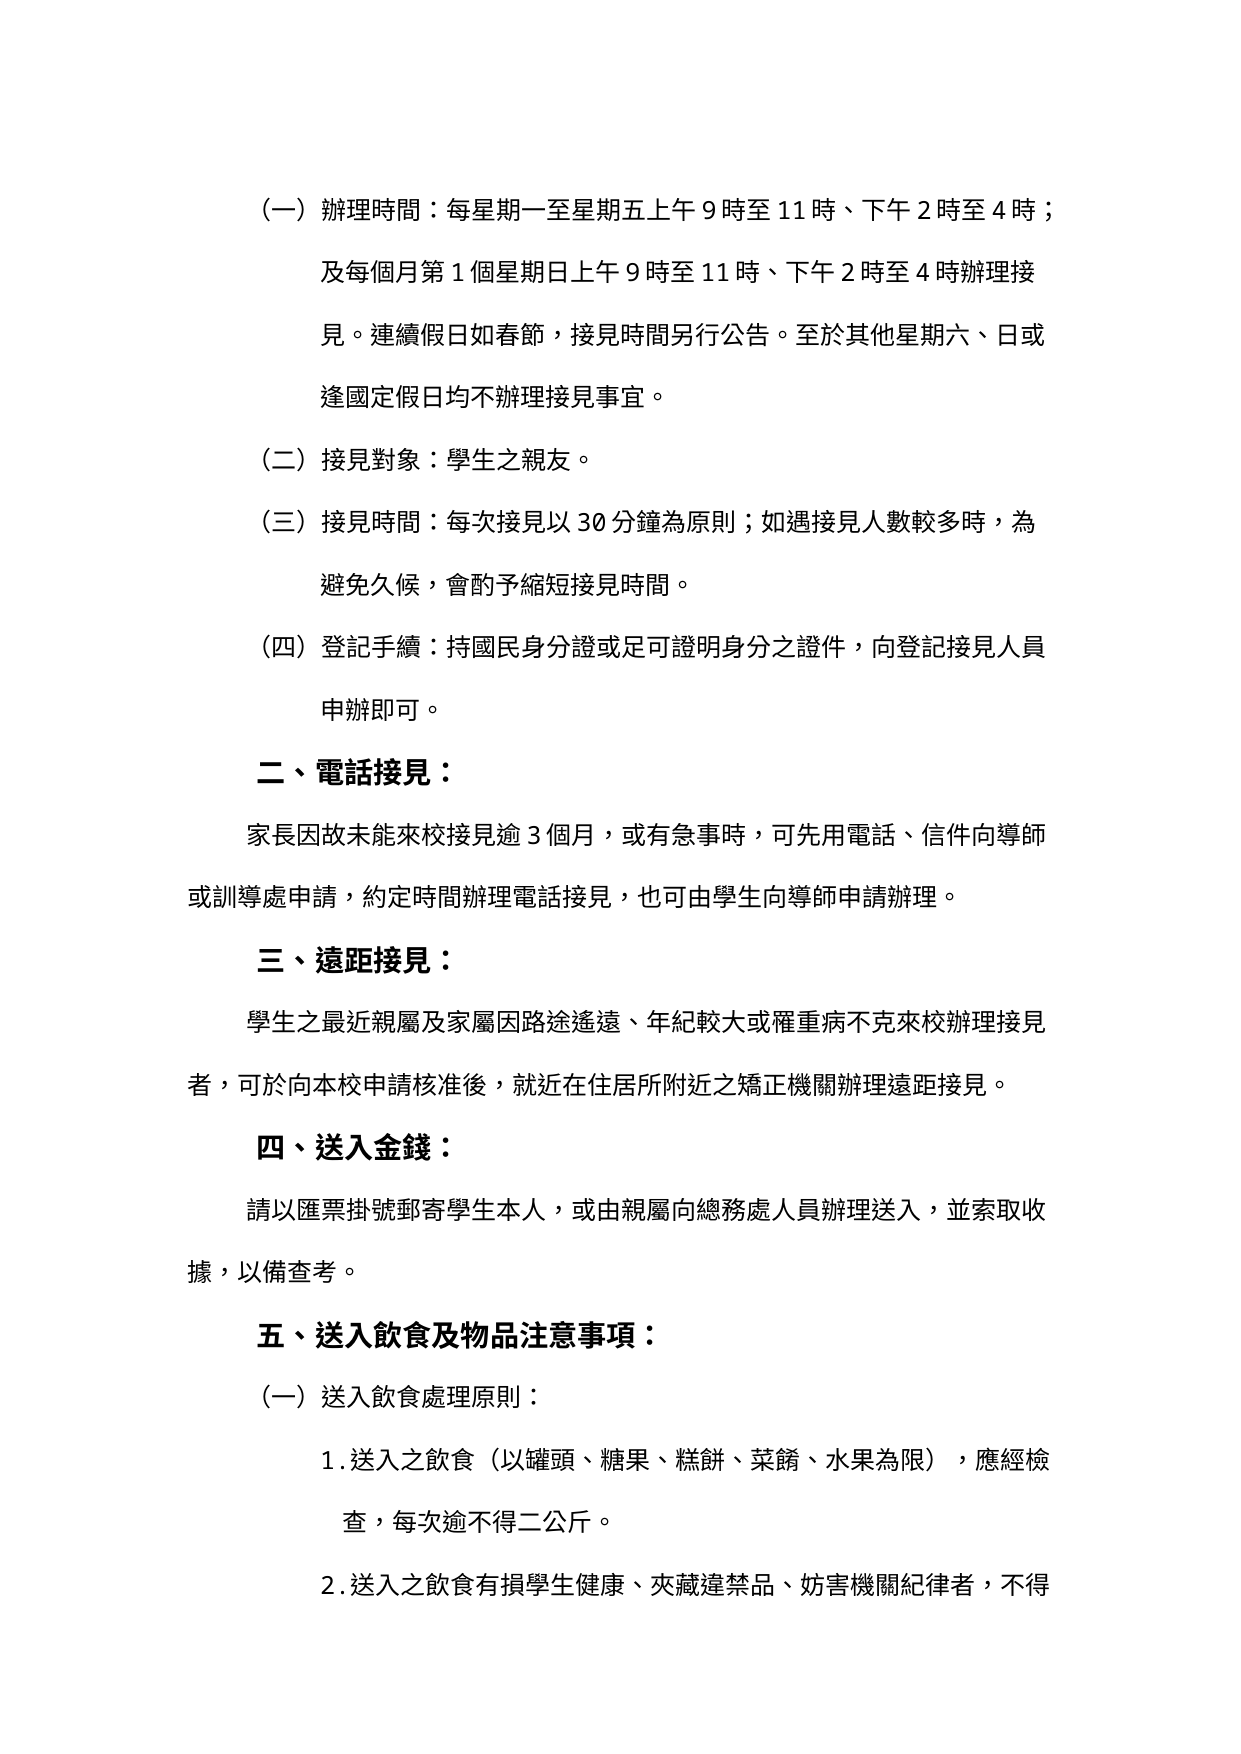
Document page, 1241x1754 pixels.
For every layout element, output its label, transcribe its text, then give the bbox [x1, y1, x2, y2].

text （一）辦理時間：每星期一至星期五上午9時至11時、下午2時至4時；及每個月第1個星期日上午9時至11時、下午2時至4時辦理接見。連續假日如春節，接見時間另行公告。至於其他星期六、日或逢國定假日均不辦理接見事宜。 [246, 167, 1053, 417]
text 五、送入飲食及物品注意事項： [187, 1292, 1053, 1354]
text 2.送入之飲食有損學生健康、夾藏違禁品、妨害機關紀律者，不得 [320, 1542, 1053, 1604]
text 家長因故未能來校接見逾3個月，或有急事時，可先用電話、信件向導師或訓導處申請，約定時間辦理電話接見，也可由學生向導師申請辦理。 [187, 792, 1053, 917]
text （四）登記手續：持國民身分證或足可證明身分之證件，向登記接見人員申辦即可。 [246, 604, 1053, 729]
text （一）送入飲食處理原則： [187, 1354, 1053, 1417]
text （二）接見對象：學生之親友。 [246, 417, 1053, 479]
text 四、送入金錢： [187, 1104, 1053, 1167]
text （三）接見時間：每次接見以30分鐘為原則；如遇接見人數較多時，為避免久候，會酌予縮短接見時間。 [246, 479, 1053, 604]
text 1.送入之飲食（以罐頭、糖果、糕餅、菜餚、水果為限），應經檢查，每次逾不得二公斤。 [320, 1417, 1053, 1542]
text 請以匯票掛號郵寄學生本人，或由親屬向總務處人員辦理送入，並索取收據，以備查考。 [187, 1167, 1053, 1292]
text 三、遠距接見： [187, 917, 1053, 979]
text 學生之最近親屬及家屬因路途遙遠、年紀較大或罹重病不克來校辦理接見者，可於向本校申請核准後，就近在住居所附近之矯正機關辦理遠距接見。 [187, 979, 1053, 1104]
text 二、電話接見： [187, 729, 1053, 792]
